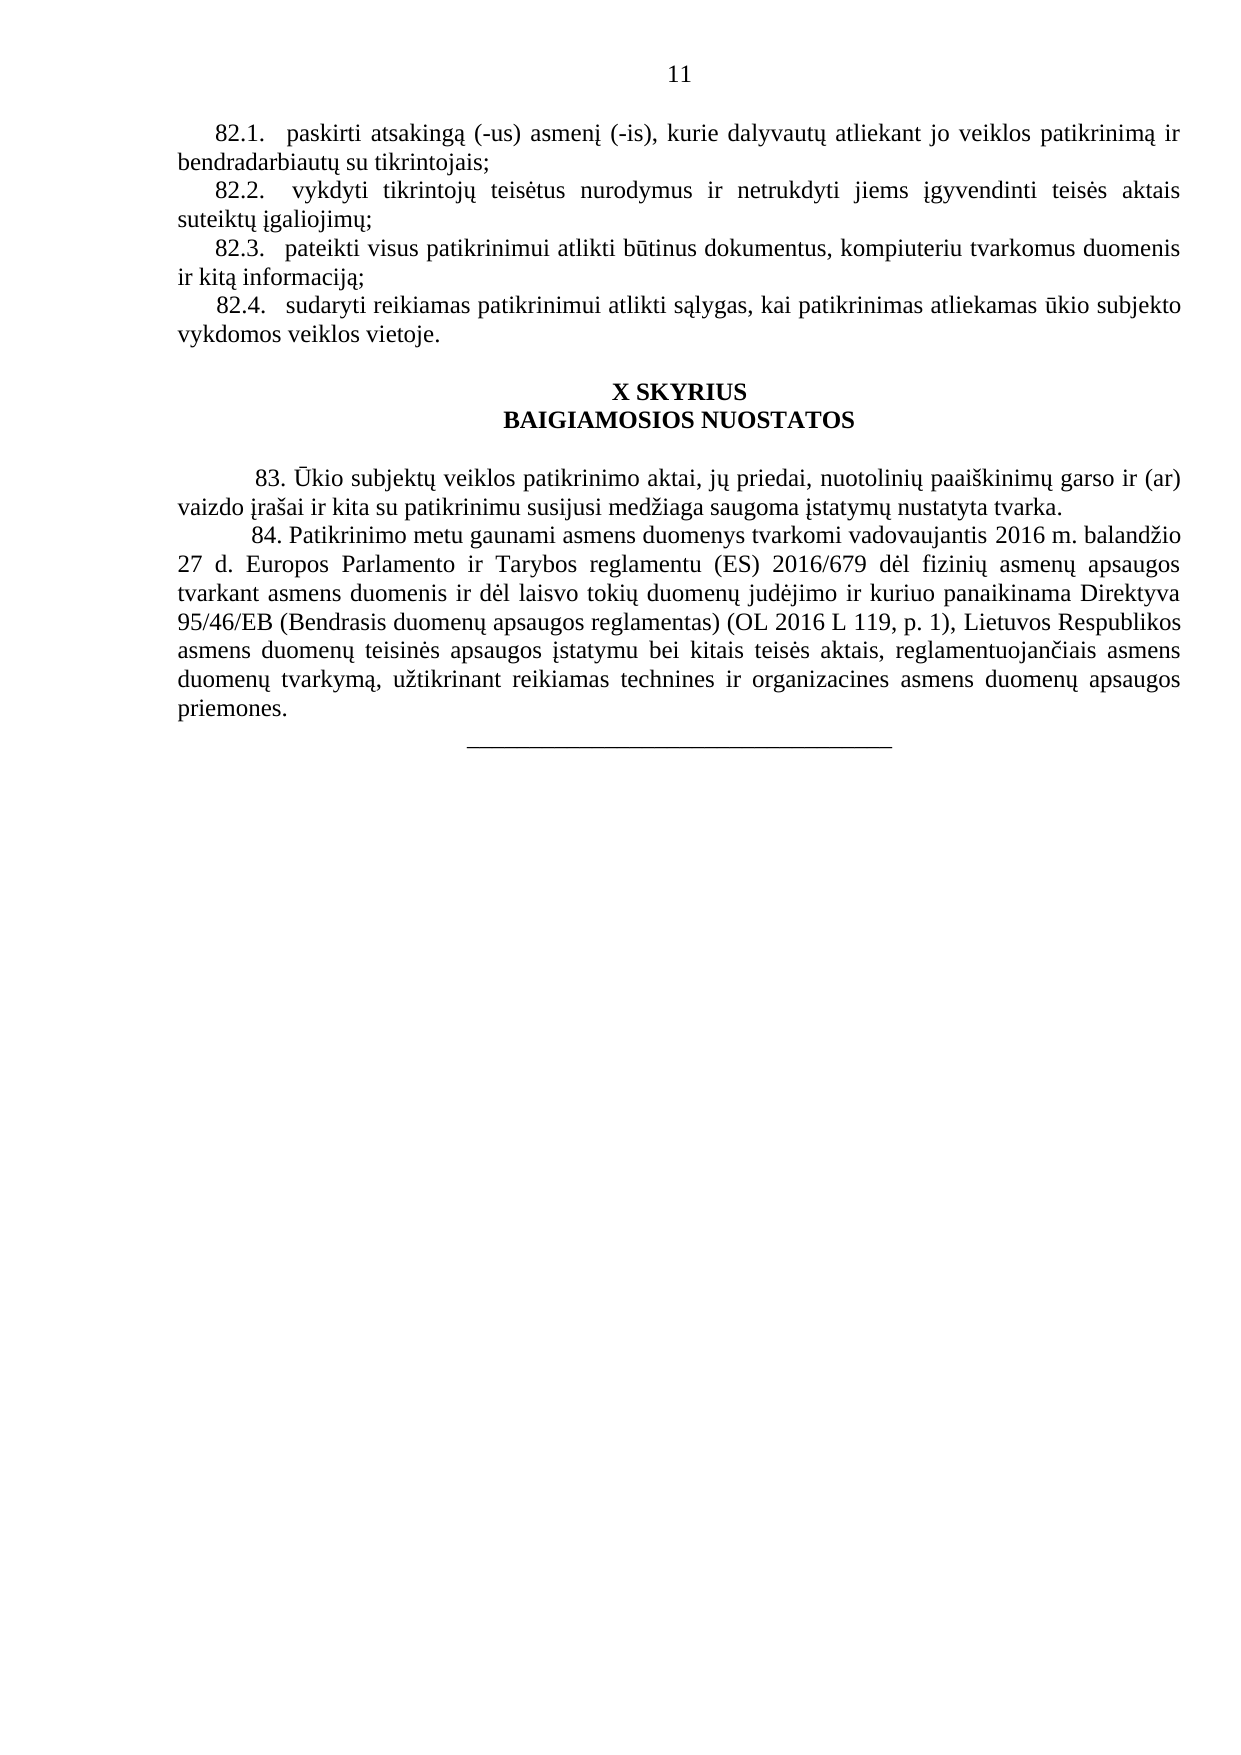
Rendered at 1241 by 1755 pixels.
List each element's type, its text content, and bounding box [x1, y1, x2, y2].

text 82.4. sudaryti reikiamas patikrinimui atlikti sąlygas, kai patikrinimas atliekamas ūkio subjekto vykdomos veiklos vietoje. [177, 291, 1181, 348]
text 82.3. pateikti visus patikrinimui atlikti būtinus dokumentus, kompiuteriu tvarkomus duomenis ir kitą informaciją; [177, 233, 1181, 291]
text 84. Patikrinimo metu gaunami asmens duomenys tvarkomi vadovaujantis 2016 m. balandžio 27 d. Europos Parlamento ir Tarybos reglamentu (ES) 2016/679 dėl fizinių asmenų apsaugos tvarkant asmens duomenis ir dėl laisvo tokių duomenų judėjimo ir kuriuo panaikinama Direktyva 95/46/EB (Bendrasis duomenų apsaugos reglamentas) (OL 2016 L 119, p. 1), Lietuvos Respublikos asmens duomenų teisinės apsaugos įstatymu bei kitais teisės aktais, reglamentuojančiais asmens duomenų tvarkymą, užtikrinant reikiamas technines ir organizacines asmens duomenų apsaugos priemones. [177, 521, 1181, 722]
text 82.2. vykdyti tikrintojų teisėtus nurodymus ir netrukdyti jiems įgyvendinti teisės aktais suteiktų įgaliojimų; [177, 176, 1181, 233]
text 82.1. paskirti atsakingą (-us) asmenį (-is), kurie dalyvautų atliekant jo veiklos patikrinimą ir bendradarbiautų su tikrintojais; [177, 118, 1181, 176]
text __________________________________ [177, 722, 1181, 751]
text 83. Ūkio subjektų veiklos patikrinimo aktai, jų priedai, nuotolinių paaiškinimų garso ir (ar) vaizdo įrašai ir kita su patikrinimu susijusi medžiaga saugoma įstatymų nustatyta tvarka. [177, 463, 1181, 521]
text BAIGIAMOSIOS NUOSTATOS [177, 406, 1181, 434]
text X SKYRIUS [177, 377, 1181, 406]
